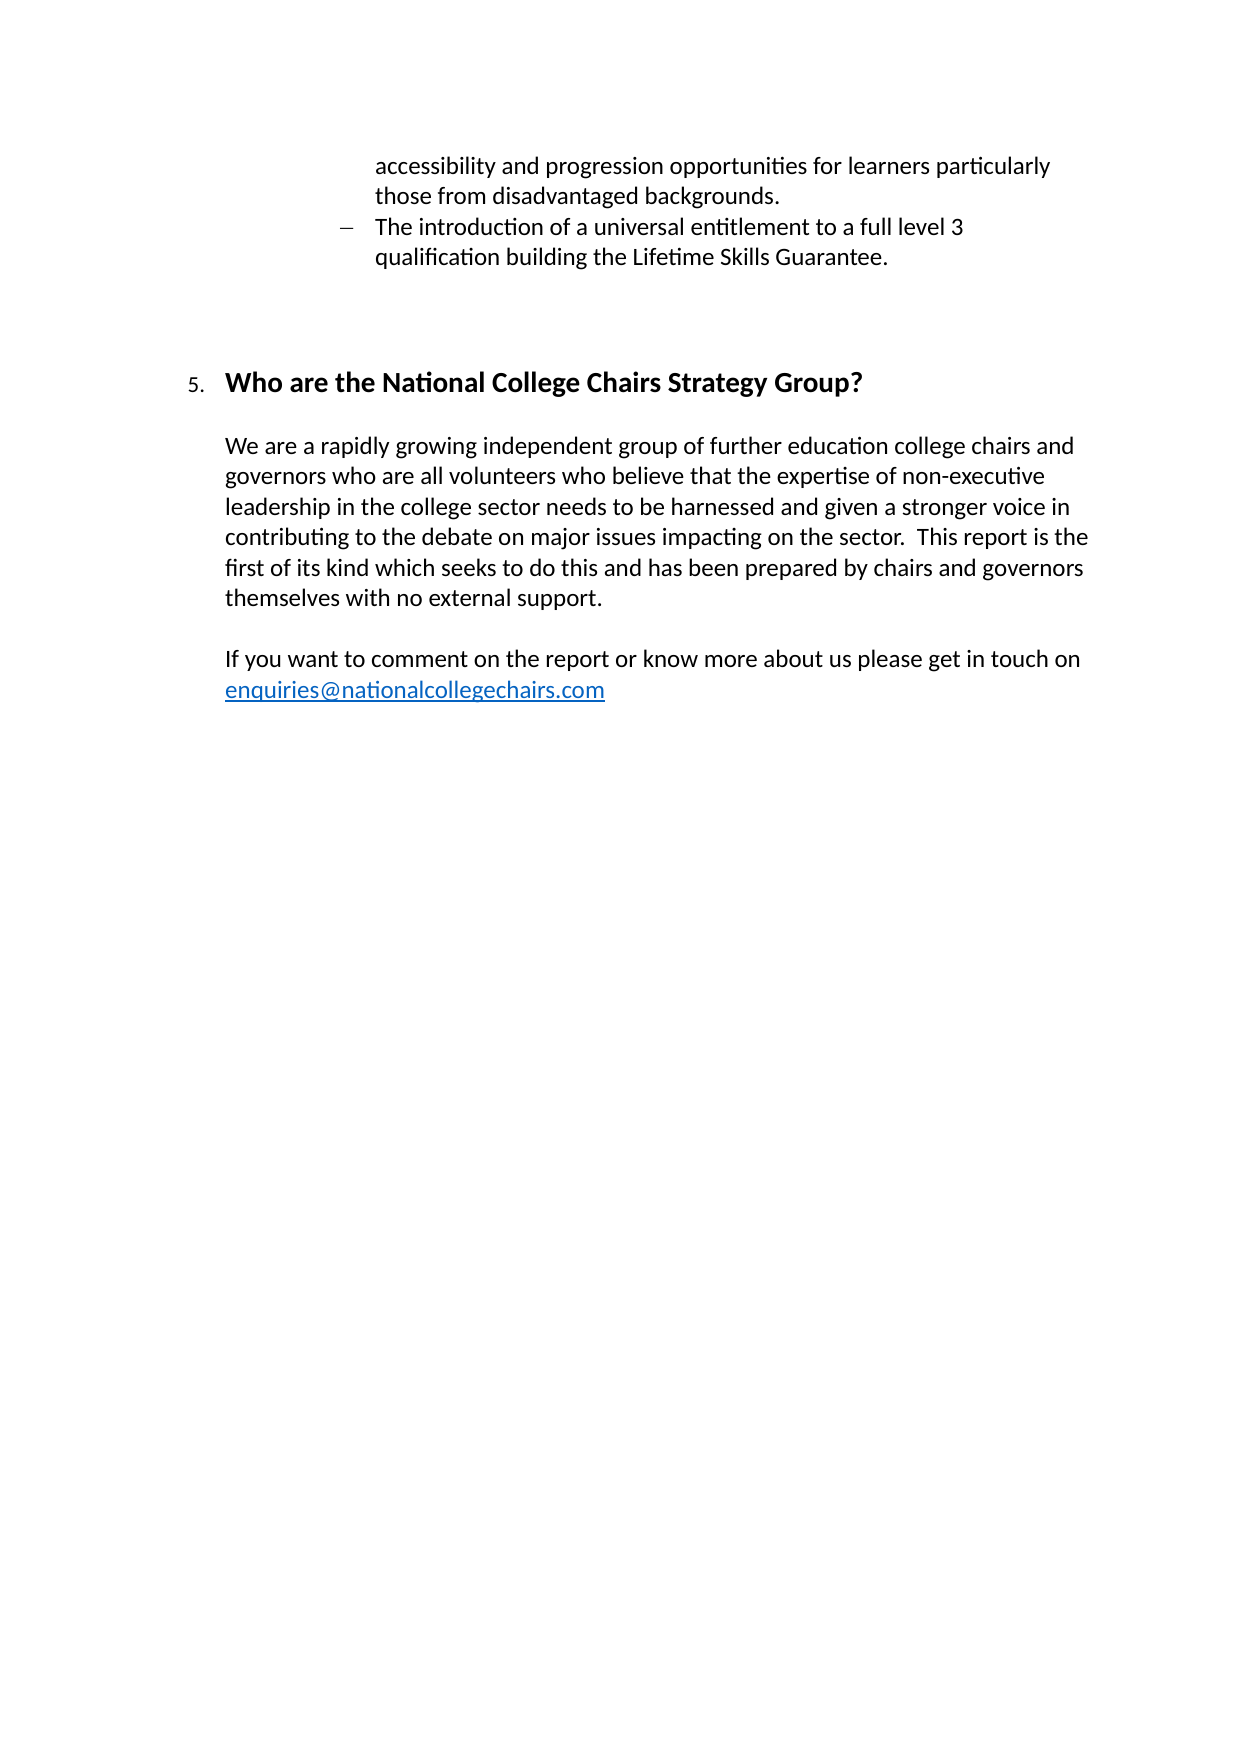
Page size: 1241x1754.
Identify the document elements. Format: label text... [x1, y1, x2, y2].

list Who are the National College Chairs Strategy Group? [187, 364, 1090, 399]
list accessibility and progression opportunities for learners particularly those from disadvantaged backgrounds. [337, 150, 1090, 211]
list The introduction of a universal entitlement to a full level 3 qualification building the Lifetime Skills Guarantee. [337, 211, 1090, 272]
text If you want to comment on the report or know more about us please get in touch on enquiries@nationalcollegechairs.com [225, 643, 1090, 704]
text We are a rapidly growing independent group of further education college chairs and governors who are all volunteers who believe that the expertise of non-executive leadership in the college sector needs to be harnessed and given a stronger voice in contributing to the debate on major issues impacting on the sector. This report is the first of its kind which seeks to do this and has been prepared by chairs and governors themselves with no external support. [225, 430, 1090, 613]
